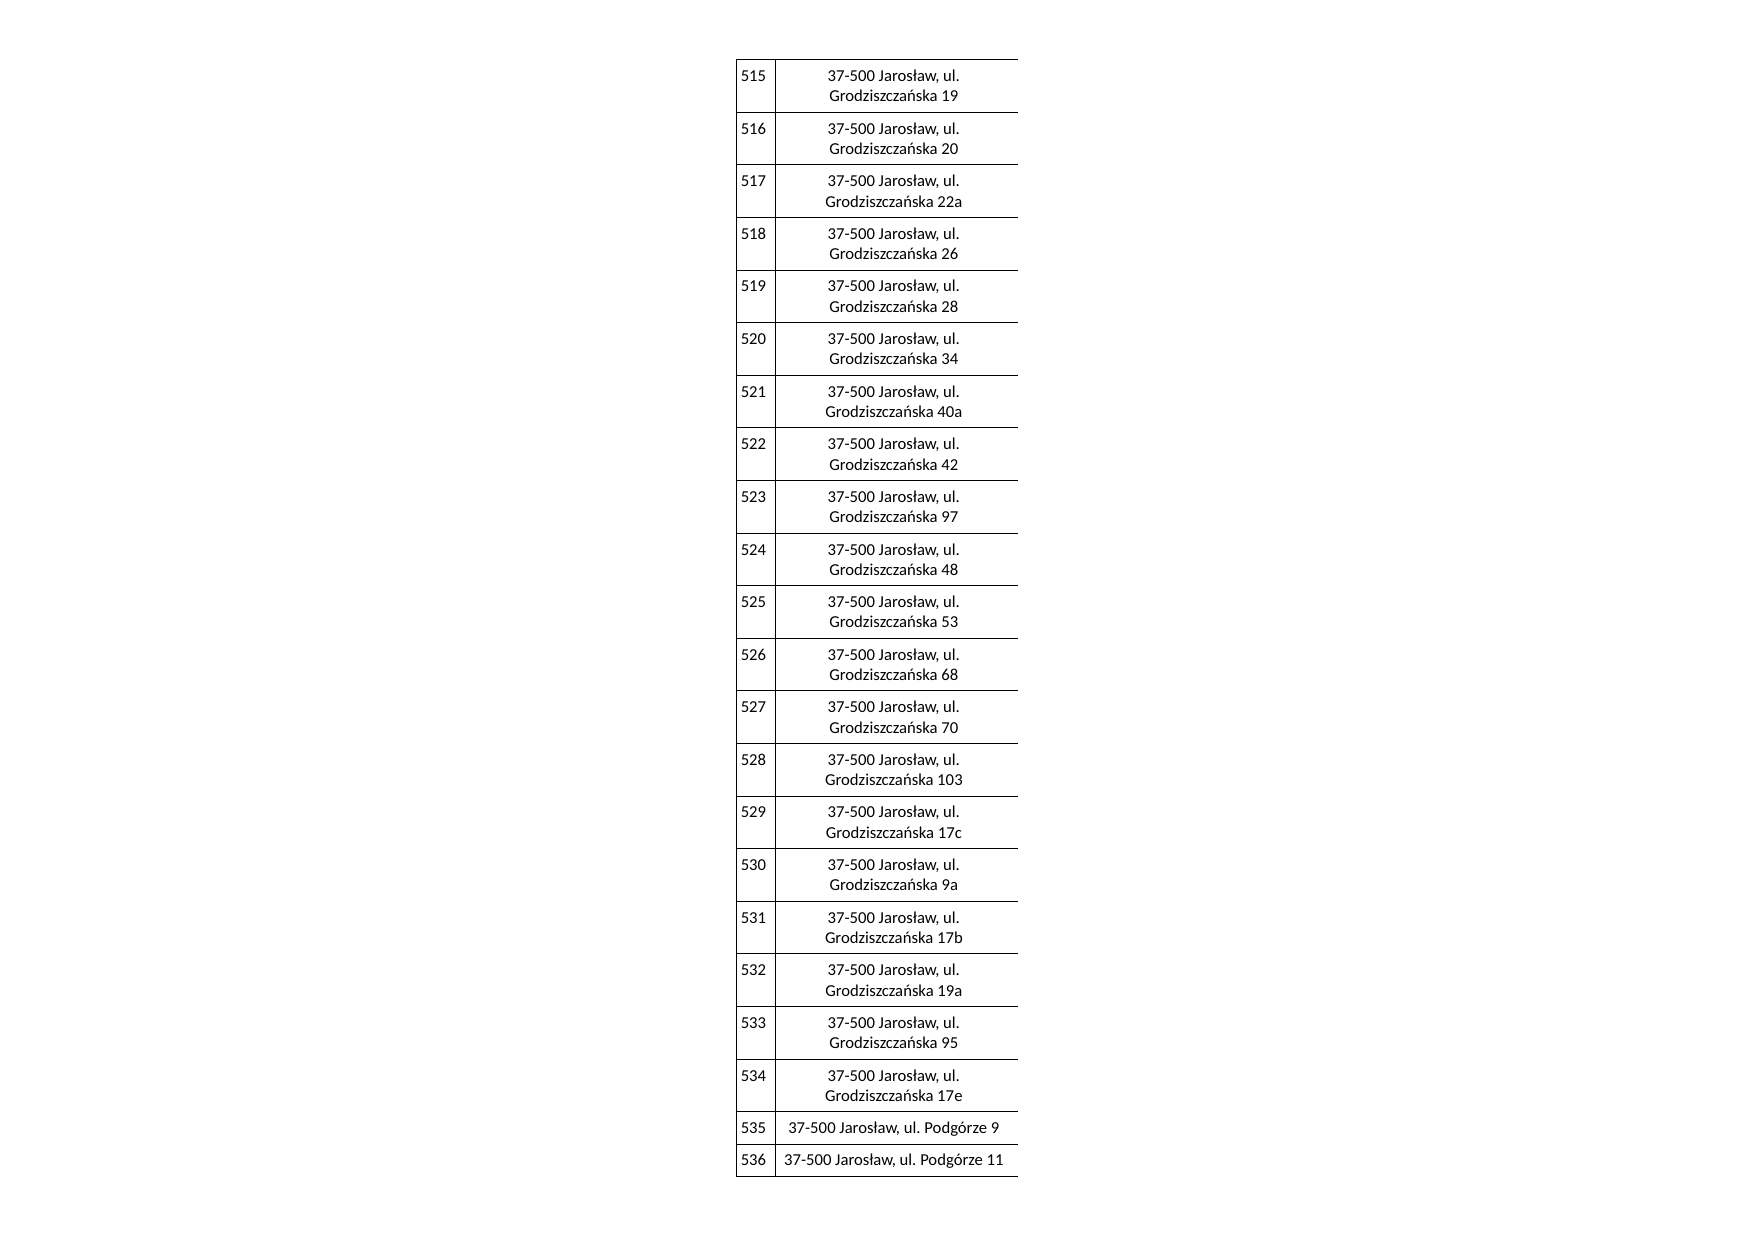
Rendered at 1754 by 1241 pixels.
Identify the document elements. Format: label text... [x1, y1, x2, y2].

table_cell 523 [737, 481, 775, 532]
table_cell 37-500 Jarosław, ul. Grodziszczańska 34 [776, 323, 1017, 375]
table_cell 524 [737, 534, 775, 585]
table_cell 37-500 Jarosław, ul. Grodziszczańska 20 [776, 113, 1017, 164]
table_cell 37-500 Jarosław, ul. Grodziszczańska 40a [776, 376, 1017, 427]
table_cell 37-500 Jarosław, ul. Grodziszczańska 9a [776, 849, 1017, 901]
table_cell 37-500 Jarosław, ul. Grodziszczańska 17c [776, 797, 1017, 848]
table_cell 522 [737, 428, 775, 480]
table_cell 533 [737, 1007, 775, 1058]
table_cell 518 [737, 218, 775, 269]
table_cell 531 [737, 902, 775, 953]
table_cell 525 [737, 586, 775, 638]
table_cell 37-500 Jarosław, ul. Grodziszczańska 26 [776, 218, 1017, 269]
table_cell 37-500 Jarosław, ul. Grodziszczańska 22a [776, 165, 1017, 217]
table_cell 530 [737, 849, 775, 901]
table_cell 528 [737, 744, 775, 796]
table_cell 37-500 Jarosław, ul. Grodziszczańska 103 [776, 744, 1017, 796]
table_cell 516 [737, 113, 775, 164]
table_cell 37-500 Jarosław, ul. Grodziszczańska 17b [776, 902, 1017, 953]
table_cell 37-500 Jarosław, ul. Grodziszczańska 17e [776, 1060, 1017, 1111]
table_cell 37-500 Jarosław, ul. Grodziszczańska 70 [776, 691, 1017, 743]
table_cell 37-500 Jarosław, ul. Grodziszczańska 95 [776, 1007, 1017, 1058]
table_cell 521 [737, 376, 775, 427]
table_cell 529 [737, 797, 775, 848]
table_cell 37-500 Jarosław, ul. Grodziszczańska 68 [776, 639, 1017, 690]
table_cell 515 [737, 60, 775, 112]
table_cell 37-500 Jarosław, ul. Grodziszczańska 42 [776, 428, 1017, 480]
table_cell 526 [737, 639, 775, 690]
table_cell 517 [737, 165, 775, 217]
table_cell 37-500 Jarosław, ul. Podgórze 9 [776, 1112, 1017, 1143]
table_cell 536 [737, 1145, 775, 1176]
table_cell 37-500 Jarosław, ul. Podgórze 11 [776, 1145, 1017, 1176]
table_cell 37-500 Jarosław, ul. Grodziszczańska 48 [776, 534, 1017, 585]
table_cell 527 [737, 691, 775, 743]
table_cell 534 [737, 1060, 775, 1111]
table_cell 37-500 Jarosław, ul. Grodziszczańska 97 [776, 481, 1017, 532]
table_cell 519 [737, 271, 775, 322]
table_cell 37-500 Jarosław, ul. Grodziszczańska 53 [776, 586, 1017, 638]
table_cell 520 [737, 323, 775, 375]
table_cell 532 [737, 954, 775, 1006]
table_cell 37-500 Jarosław, ul. Grodziszczańska 28 [776, 271, 1017, 322]
table_cell 37-500 Jarosław, ul. Grodziszczańska 19a [776, 954, 1017, 1006]
table_cell 535 [737, 1112, 775, 1143]
table_cell 37-500 Jarosław, ul. Grodziszczańska 19 [776, 60, 1017, 112]
